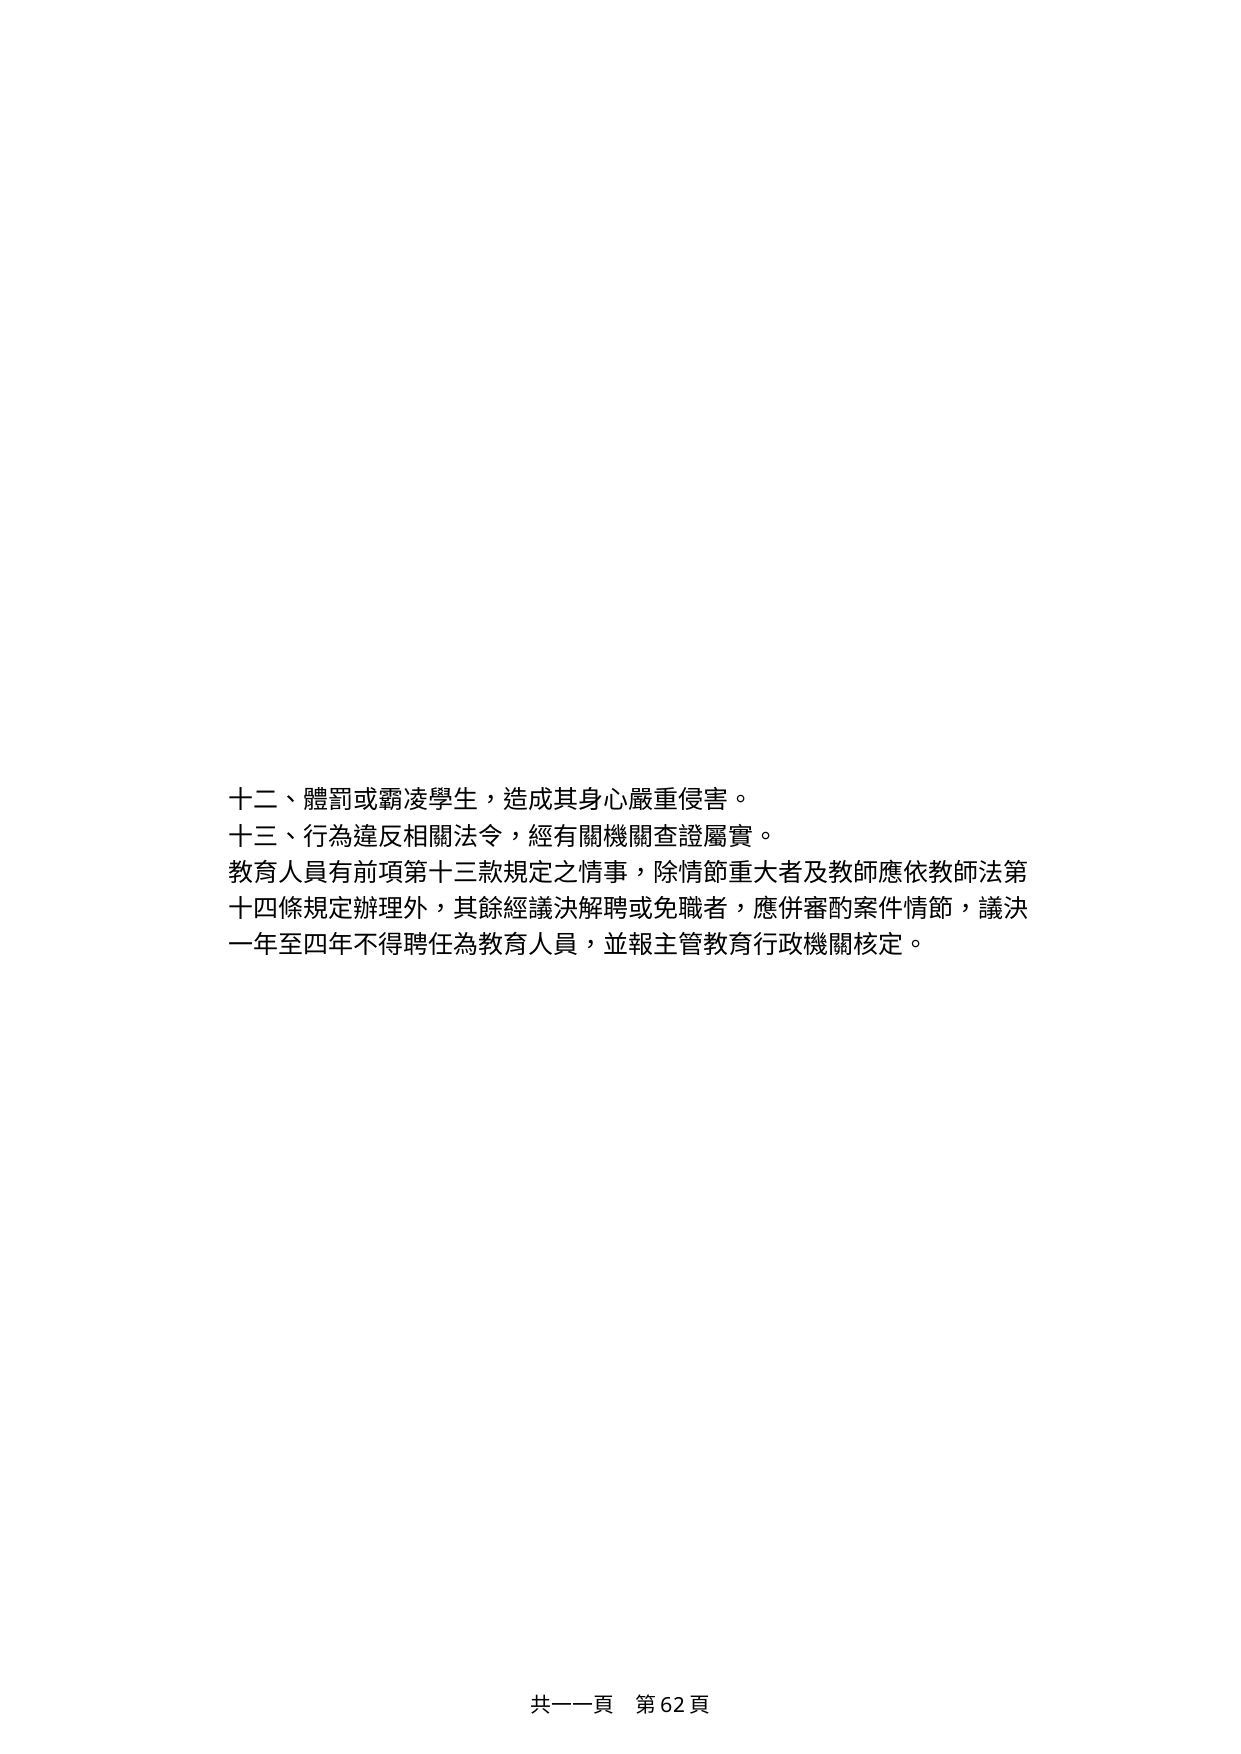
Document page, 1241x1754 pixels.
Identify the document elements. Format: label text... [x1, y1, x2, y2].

text 十二、體罰或霸凌學生，造成其身心嚴重侵害。 [118, 780, 1122, 816]
text 一年至四年不得聘任為教育人員，並報主管教育行政機關核定。 [118, 925, 1122, 961]
text 教育人員有前項第十三款規定之情事，除情節重大者及教師應依教師法第 [118, 852, 1122, 889]
text 十三、行為違反相關法令，經有關機關查證屬實。 [118, 816, 1122, 852]
text 十四條規定辦理外，其餘經議決解聘或免職者，應併審酌案件情節，議決 [118, 889, 1122, 925]
